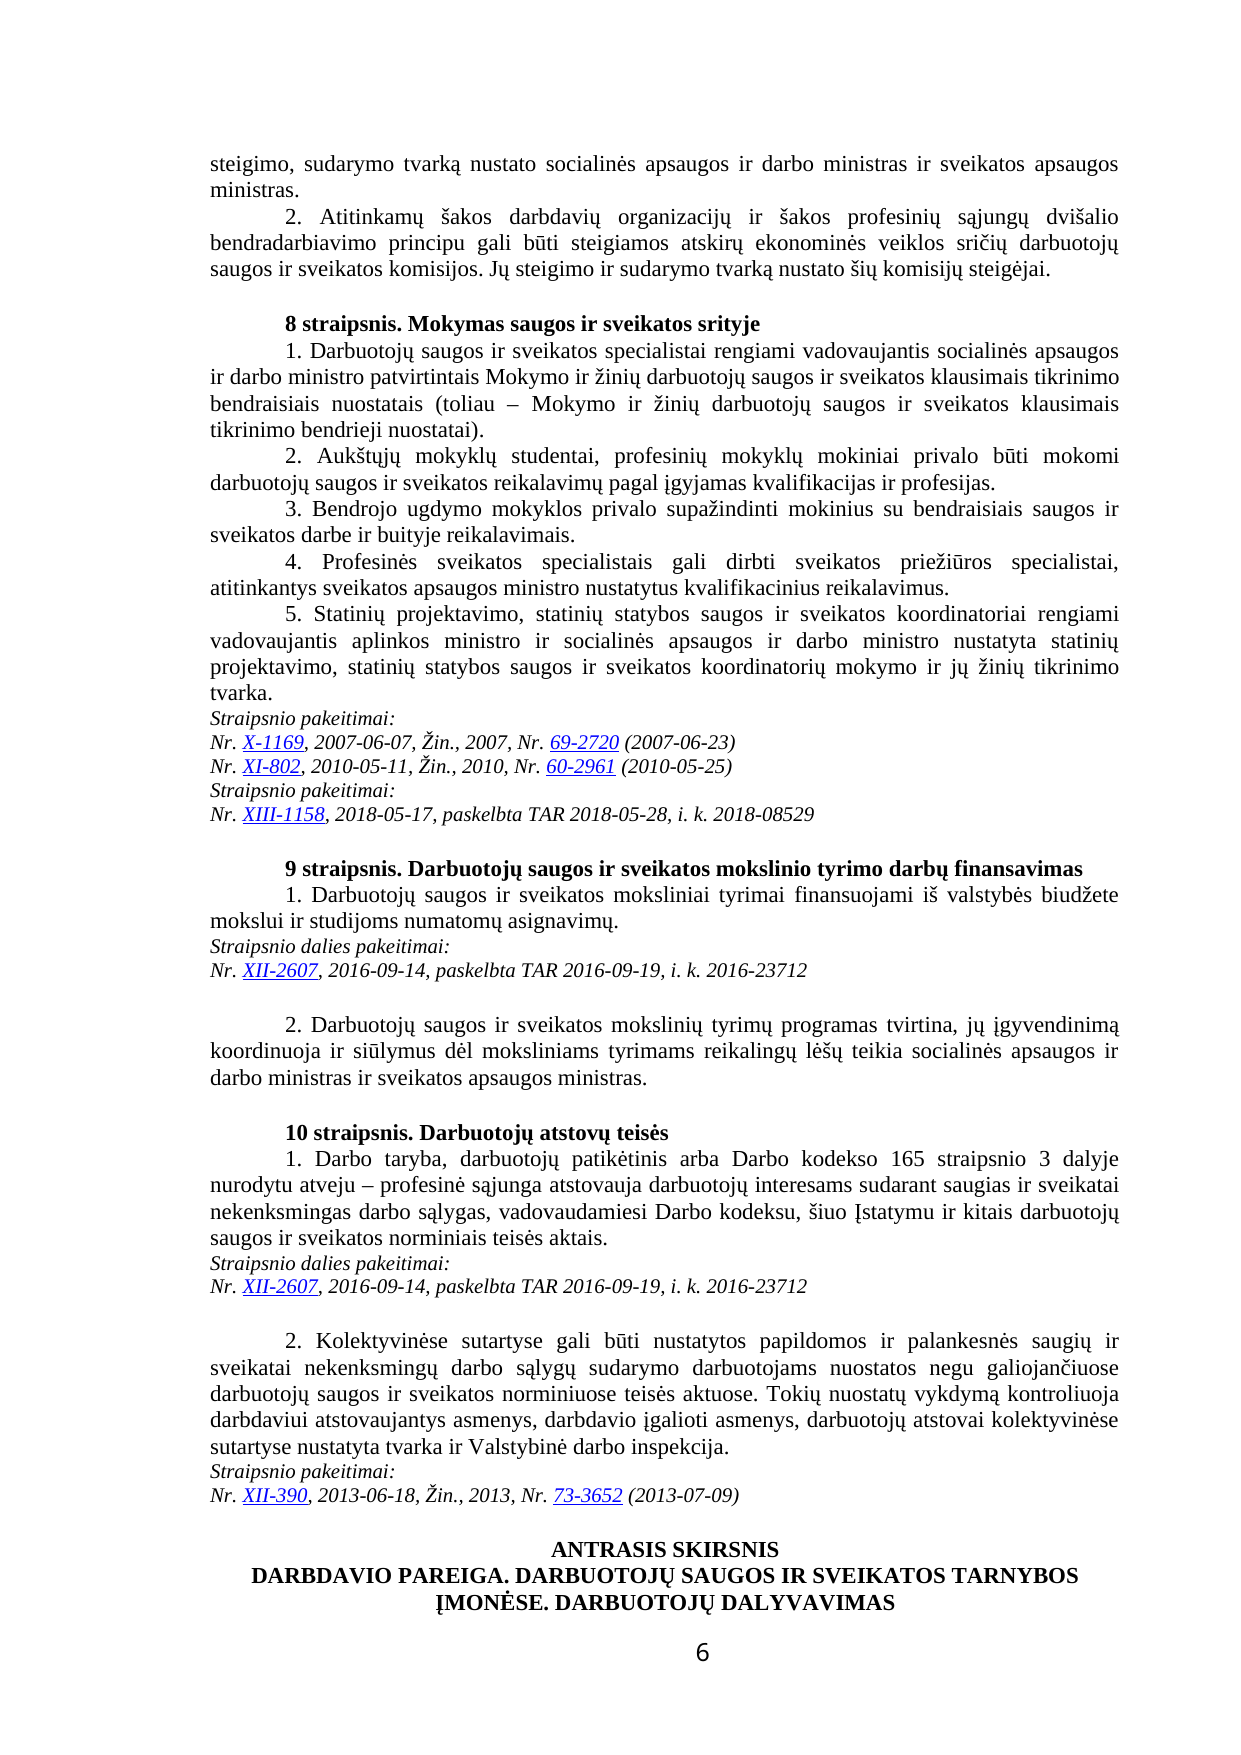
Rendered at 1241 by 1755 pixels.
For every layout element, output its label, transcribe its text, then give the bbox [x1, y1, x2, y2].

text Nr. XIII-1158, 2018-05-17, paskelbta TAR 2018-05-28, i. k. 2018-08529 [210, 802, 1120, 826]
text 1. Darbuotojų saugos ir sveikatos moksliniai tyrimai finansuojami iš valstybės biudžete mokslui ir studijoms numatomų asignavimų. [210, 881, 1120, 934]
text Straipsnio pakeitimai: [210, 778, 1120, 802]
text DARBDAVIO PAREIGA. DARBUOTOJŲ SAUGOS IR SVEIKATOS TARNYBOS ĮMONĖSE. DARBUOTOJŲ DALYVAVIMAS [210, 1562, 1120, 1615]
text 2. Aukštųjų mokyklų studentai, profesinių mokyklų mokiniai privalo būti mokomi darbuotojų saugos ir sveikatos reikalavimų pagal įgyjamas kvalifikacijas ir profesijas. [210, 442, 1120, 495]
text Nr. XII-390, 2013-06-18, Žin., 2013, Nr. 73-3652 (2013-07-09) [210, 1483, 1120, 1507]
text 4. Profesinės sveikatos specialistais gali dirbti sveikatos priežiūros specialistai, atitinkantys sveikatos apsaugos ministro nustatytus kvalifikacinius reikalavimus. [210, 548, 1120, 600]
text 5. Statinių projektavimo, statinių statybos saugos ir sveikatos koordinatoriai rengiami vadovaujantis aplinkos ministro ir socialinės apsaugos ir darbo ministro nustatyta statinių projektavimo, statinių statybos saugos ir sveikatos koordinatorių mokymo ir jų žinių tikrinimo tvarka. [210, 600, 1120, 706]
text 2. Atitinkamų šakos darbdavių organizacijų ir šakos profesinių sąjungų dvišalio bendradarbiavimo principu gali būti steigiamos atskirų ekonominės veiklos sričių darbuotojų saugos ir sveikatos komisijos. Jų steigimo ir sudarymo tvarką nustato šių komisijų steigėjai. [210, 203, 1120, 282]
text ANTRASIS SKIRSNIS [210, 1536, 1120, 1562]
text Nr. X-1169, 2007-06-07, Žin., 2007, Nr. 69-2720 (2007-06-23) [210, 730, 1120, 754]
text Straipsnio dalies pakeitimai: [210, 1250, 1120, 1274]
text Nr. XII-2607, 2016-09-14, paskelbta TAR 2016-09-19, i. k. 2016-23712 [210, 1274, 1120, 1298]
text 1. Darbuotojų saugos ir sveikatos specialistai rengiami vadovaujantis socialinės apsaugos ir darbo ministro patvirtintais Mokymo ir žinių darbuotojų saugos ir sveikatos klausimais tikrinimo bendraisiais nuostatais (toliau – Mokymo ir žinių darbuotojų saugos ir sveikatos klausimais tikrinimo bendrieji nuostatai). [210, 337, 1120, 442]
text 3. Bendrojo ugdymo mokyklos privalo supažindinti mokinius su bendraisiais saugos ir sveikatos darbe ir buityje reikalavimais. [210, 495, 1120, 548]
text 2. Kolektyvinėse sutartyse gali būti nustatytos papildomos ir palankesnės saugių ir sveikatai nekenksmingų darbo sąlygų sudarymo darbuotojams nuostatos negu galiojančiuose darbuotojų saugos ir sveikatos norminiuose teisės aktuose. Tokių nuostatų vykdymą kontroliuoja darbdaviui atstovaujantys asmenys, darbdavio įgalioti asmenys, darbuotojų atstovai kolektyvinėse sutartyse nustatyta tvarka ir Valstybinė darbo inspekcija. [210, 1327, 1120, 1459]
text 2. Darbuotojų saugos ir sveikatos mokslinių tyrimų programas tvirtina, jų įgyvendinimą koordinuoja ir siūlymus dėl moksliniams tyrimams reikalingų lėšų teikia socialinės apsaugos ir darbo ministras ir sveikatos apsaugos ministras. [210, 1011, 1120, 1090]
text 1. Darbo taryba, darbuotojų patikėtinis arba Darbo kodekso 165 straipsnio 3 dalyje nurodytu atveju – profesinė sąjunga atstovauja darbuotojų interesams sudarant saugias ir sveikatai nekenksmingas darbo sąlygas, vadovaudamiesi Darbo kodeksu, šiuo Įstatymu ir kitais darbuotojų saugos ir sveikatos norminiais teisės aktais. [210, 1145, 1120, 1250]
text 8 straipsnis. Mokymas saugos ir sveikatos srityje [210, 311, 1120, 337]
text Nr. XII-2607, 2016-09-14, paskelbta TAR 2016-09-19, i. k. 2016-23712 [210, 958, 1120, 982]
text 10 straipsnis. Darbuotojų atstovų teisės [210, 1119, 1120, 1145]
text Straipsnio pakeitimai: [210, 706, 1120, 730]
text Straipsnio dalies pakeitimai: [210, 934, 1120, 958]
text Straipsnio pakeitimai: [210, 1459, 1120, 1483]
text 9 straipsnis. Darbuotojų saugos ir sveikatos mokslinio tyrimo darbų finansavimas [285, 855, 1120, 881]
text Nr. XI-802, 2010-05-11, Žin., 2010, Nr. 60-2961 (2010-05-25) [210, 754, 1120, 778]
text steigimo, sudarymo tvarką nustato socialinės apsaugos ir darbo ministras ir sveikatos apsaugos ministras. [210, 150, 1120, 203]
